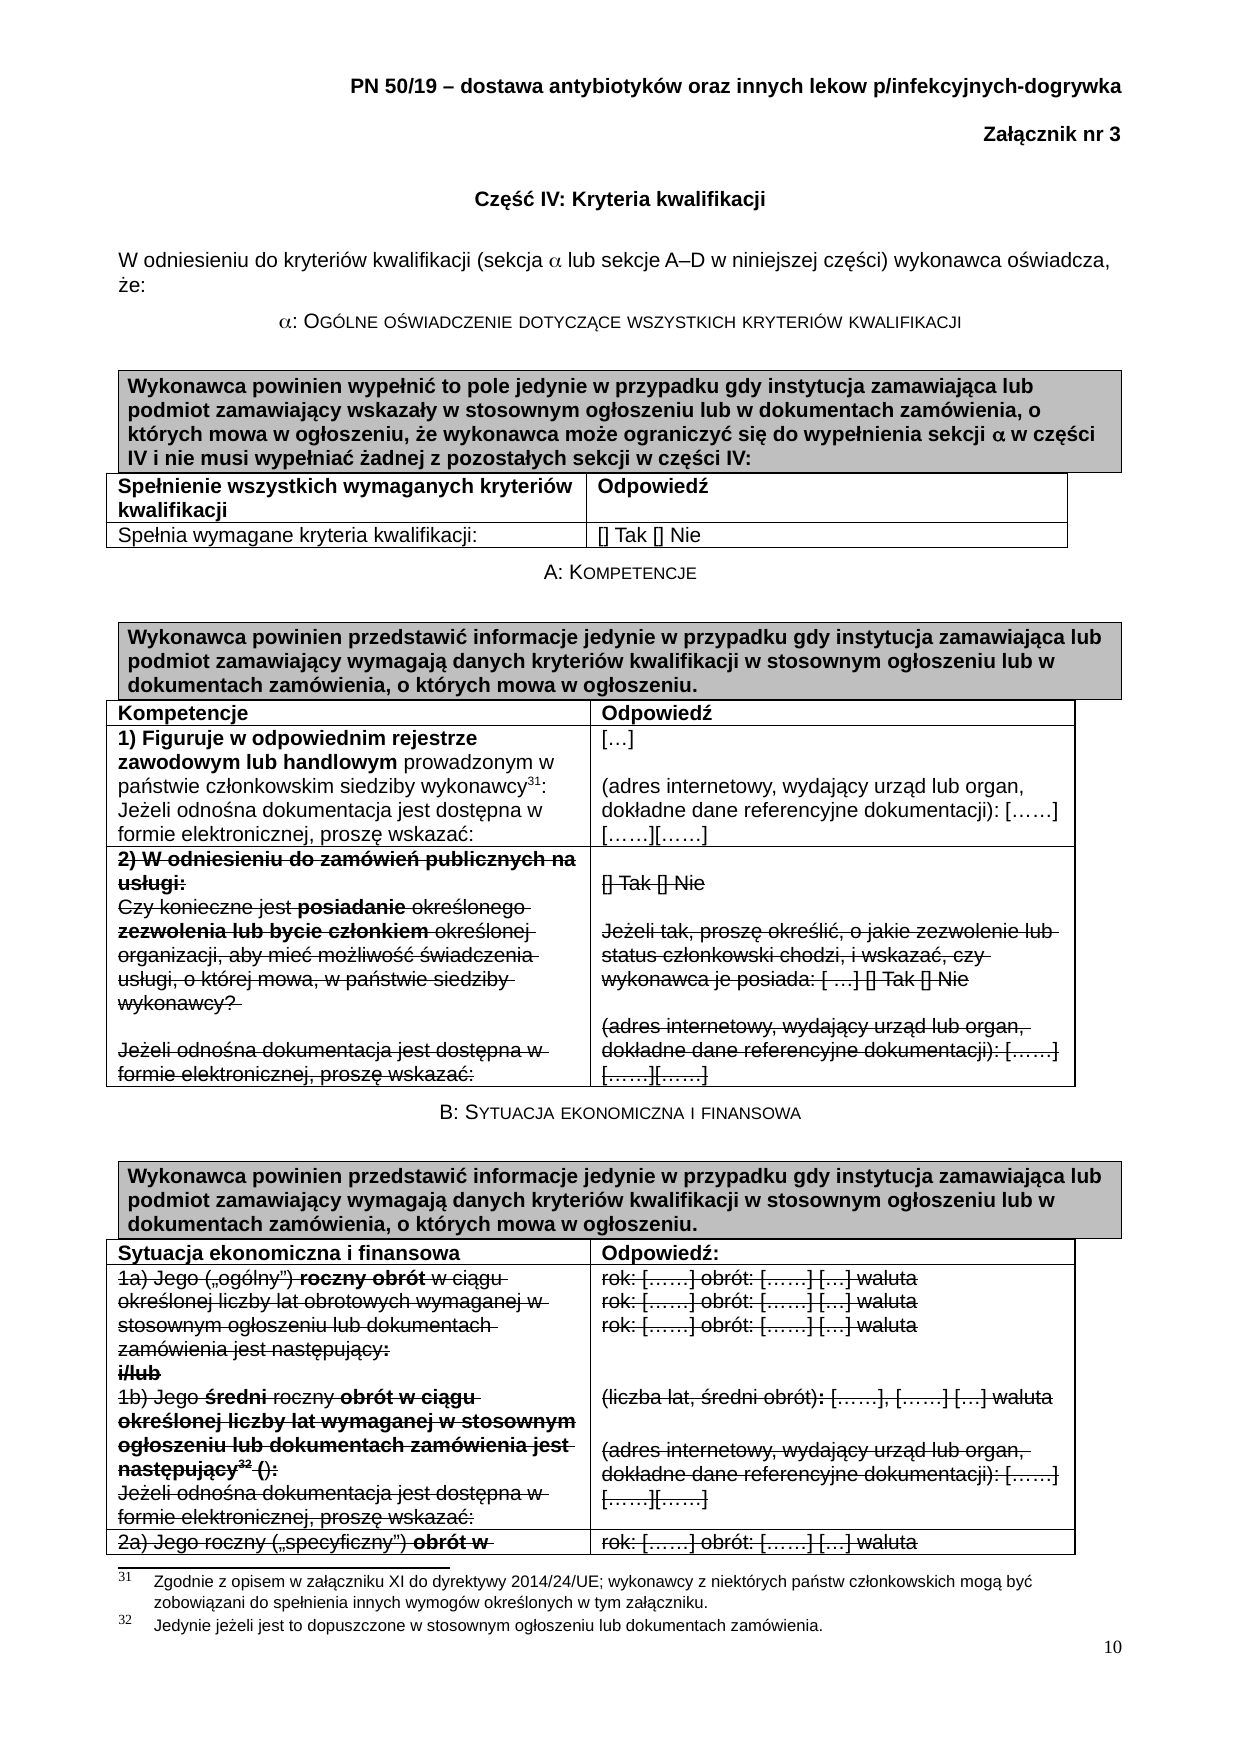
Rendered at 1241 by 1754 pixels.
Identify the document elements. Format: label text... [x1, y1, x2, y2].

title : Ogólne oświadczenie dotyczące wszystkich kryteriów kwalifikacji [118, 309, 1122, 333]
table_cell 2) W odniesieniu do zamówień publicznych na usługi: Czy konieczne jest posiadanie określonego zezwolenia lub bycie członkiem określonej organizacji, aby mieć możliwość świadczenia usługi, o której mowa, w państwie siedziby wykonawcy? Jeżeli odnośna dokumentacja jest dostępna w formie elektronicznej, proszę wskazać: [107, 847, 590, 1086]
table_cell 1a) Jego („ogólny”) roczny obrót w ciągu określonej liczby lat obrotowych wymaganej w stosownym ogłoszeniu lub dokumentach zamówienia jest następujący: i/lub 1b) Jego średni roczny obrót w ciągu określonej liczby lat wymaganej w stosownym ogłoszeniu lub dokumentach zamówienia jest następujący (): Jeżeli odnośna dokumentacja jest dostępna w formie elektronicznej, proszę wskazać: [107, 1265, 590, 1529]
text Wykonawca powinien przedstawić informacje jedynie w przypadku gdy instytucja zamawiająca lub podmiot zamawiający wymagają danych kryteriów kwalifikacji w stosownym ogłoszeniu lub w dokumentach zamówienia, o których mowa w ogłoszeniu. [119, 1162, 1121, 1238]
text Wykonawca powinien wypełnić to pole jedynie w przypadku gdy instytucja zamawiająca lub podmiot zamawiający wskazały w stosownym ogłoszeniu lub w dokumentach zamówienia, o których mowa w ogłoszeniu, że wykonawca może ograniczyć się do wypełnienia sekcji  w części IV i nie musi wypełniać żadnej z pozostałych sekcji w części IV: [119, 371, 1121, 472]
table_header Odpowiedź [591, 701, 1074, 725]
table_header Odpowiedź [587, 474, 1067, 522]
table_cell 2a) Jego roczny („specyficzny”) obrót w [107, 1530, 590, 1554]
title Część IV: Kryteria kwalifikacji [118, 187, 1122, 211]
table_header Spełnienie wszystkich wymaganych kryteriów kwalifikacji [107, 474, 586, 522]
table_header Kompetencje [107, 701, 590, 725]
table_cell Spełnia wymagane kryteria kwalifikacji: [107, 523, 586, 547]
table_cell […] (adres internetowy, wydający urząd lub organ, dokładne dane referencyjne dokumentacji): [……][……][……] [591, 726, 1074, 846]
table_cell 1) Figuruje w odpowiednim rejestrze zawodowym lub handlowym prowadzonym w państwie członkowskim siedziby wykonawcy: Jeżeli odnośna dokumentacja jest dostępna w formie elektronicznej, proszę wskazać: [107, 726, 590, 846]
table_cell rok: [……] obrót: [……] […] waluta [591, 1530, 1074, 1554]
table_cell [] Tak [] Nie [587, 523, 1067, 547]
table_header Sytuacja ekonomiczna i finansowa [107, 1240, 590, 1264]
text W odniesieniu do kryteriów kwalifikacji (sekcja  lub sekcje A–D w niniejszej części) wykonawca oświadcza, że: [118, 248, 1122, 296]
table_header Odpowiedź: [591, 1240, 1074, 1264]
table_cell rok: [……] obrót: [……] […] waluta rok: [……] obrót: [……] […] waluta rok: [……] obrót: [……] […] waluta (liczba lat, średni obrót): [……], [……] […] waluta (adres internetowy, wydający urząd lub organ, dokładne dane referencyjne dokumentacji): [……][……][……] [591, 1265, 1074, 1529]
title A: Kompetencje [118, 560, 1122, 584]
title B: Sytuacja ekonomiczna i finansowa [118, 1100, 1122, 1124]
table_cell [] Tak [] Nie Jeżeli tak, proszę określić, o jakie zezwolenie lub status członkowski chodzi, i wskazać, czy wykonawca je posiada: [ …] [] Tak [] Nie (adres internetowy, wydający urząd lub organ, dokładne dane referencyjne dokumentacji): [……][……][……] [591, 847, 1074, 1086]
text Wykonawca powinien przedstawić informacje jedynie w przypadku gdy instytucja zamawiająca lub podmiot zamawiający wymagają danych kryteriów kwalifikacji w stosownym ogłoszeniu lub w dokumentach zamówienia, o których mowa w ogłoszeniu. [119, 623, 1121, 699]
